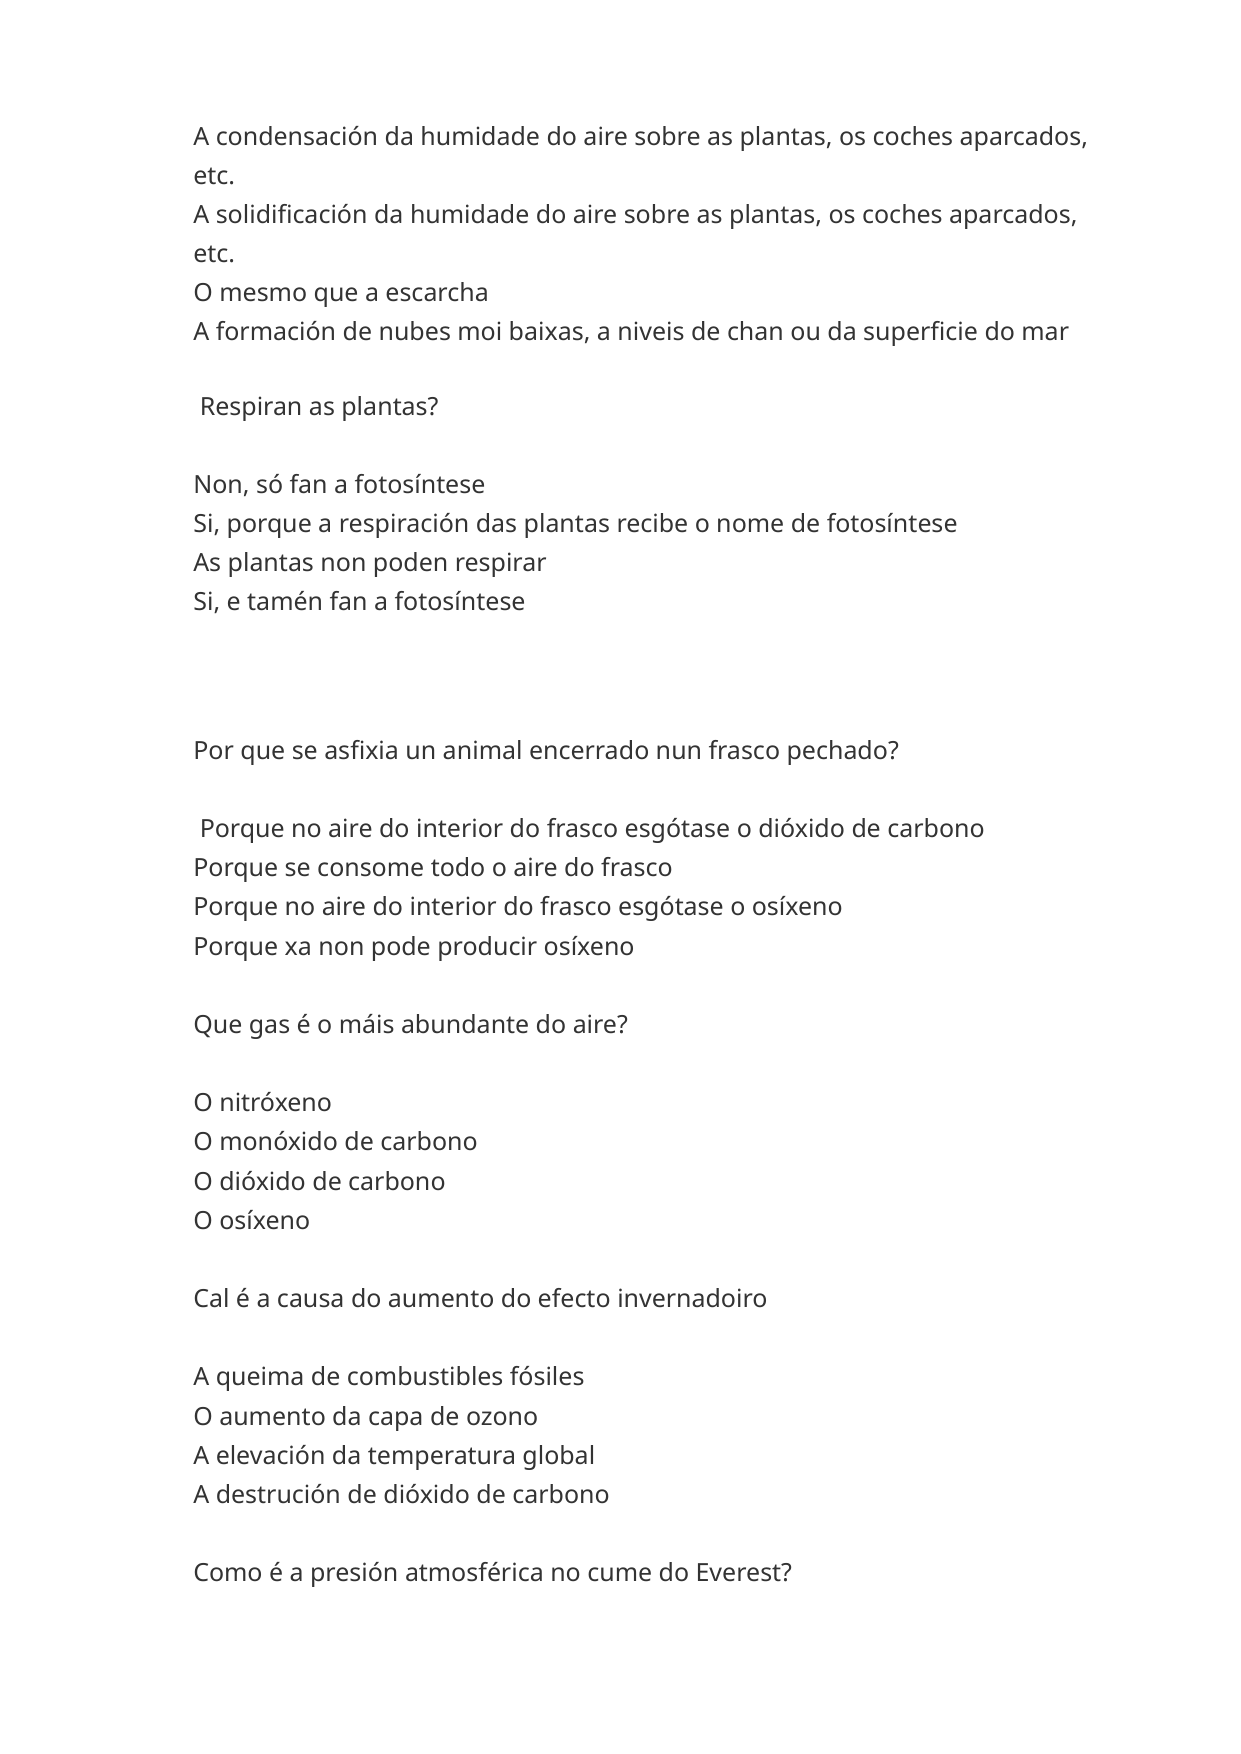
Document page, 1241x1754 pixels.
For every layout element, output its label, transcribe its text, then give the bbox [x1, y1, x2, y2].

list As plantas non poden respirar [193, 545, 1122, 579]
list O mesmo que a escarcha [193, 275, 1122, 309]
list A destrución de dióxido de carbono [193, 1476, 1122, 1511]
list Porque no aire do interior do frasco esgótase o osíxeno [193, 889, 1122, 923]
list O aumento da capa de ozono [193, 1398, 1122, 1432]
list O osíxeno [193, 1202, 1122, 1236]
list A formación de nubes moi baixas, a niveis de chan ou da superficie do mar [193, 314, 1122, 348]
list A queima de combustibles fósiles [193, 1359, 1122, 1393]
list Porque no aire do interior do frasco esgótase o dióxido de carbono [193, 811, 1122, 845]
list Respiran as plantas? [193, 388, 1122, 422]
list Que gas é o máis abundante do aire? [193, 1006, 1122, 1041]
list Cal é a causa do aumento do efecto invernadoiro [193, 1281, 1122, 1315]
list Por que se asfixia un animal encerrado nun frasco pechado? [193, 732, 1122, 766]
list O dióxido de carbono [193, 1163, 1122, 1197]
list Como é a presión atmosférica no cume do Everest? [193, 1555, 1122, 1589]
list A elevación da temperatura global [193, 1437, 1122, 1471]
list A solidificación da humidade do aire sobre as plantas, os coches aparcados, etc. [193, 196, 1122, 270]
list Si, e tamén fan a fotosíntese [193, 584, 1122, 618]
list Porque se consome todo o aire do frasco [193, 850, 1122, 884]
list O monóxido de carbono [193, 1124, 1122, 1158]
list Si, porque a respiración das plantas recibe o nome de fotosíntese [193, 506, 1122, 540]
list Non, só fan a fotosíntese [193, 466, 1122, 501]
list Porque xa non pode producir osíxeno [193, 928, 1122, 962]
list O nitróxeno [193, 1085, 1122, 1119]
list A condensación da humidade do aire sobre as plantas, os coches aparcados, etc. [193, 118, 1122, 191]
